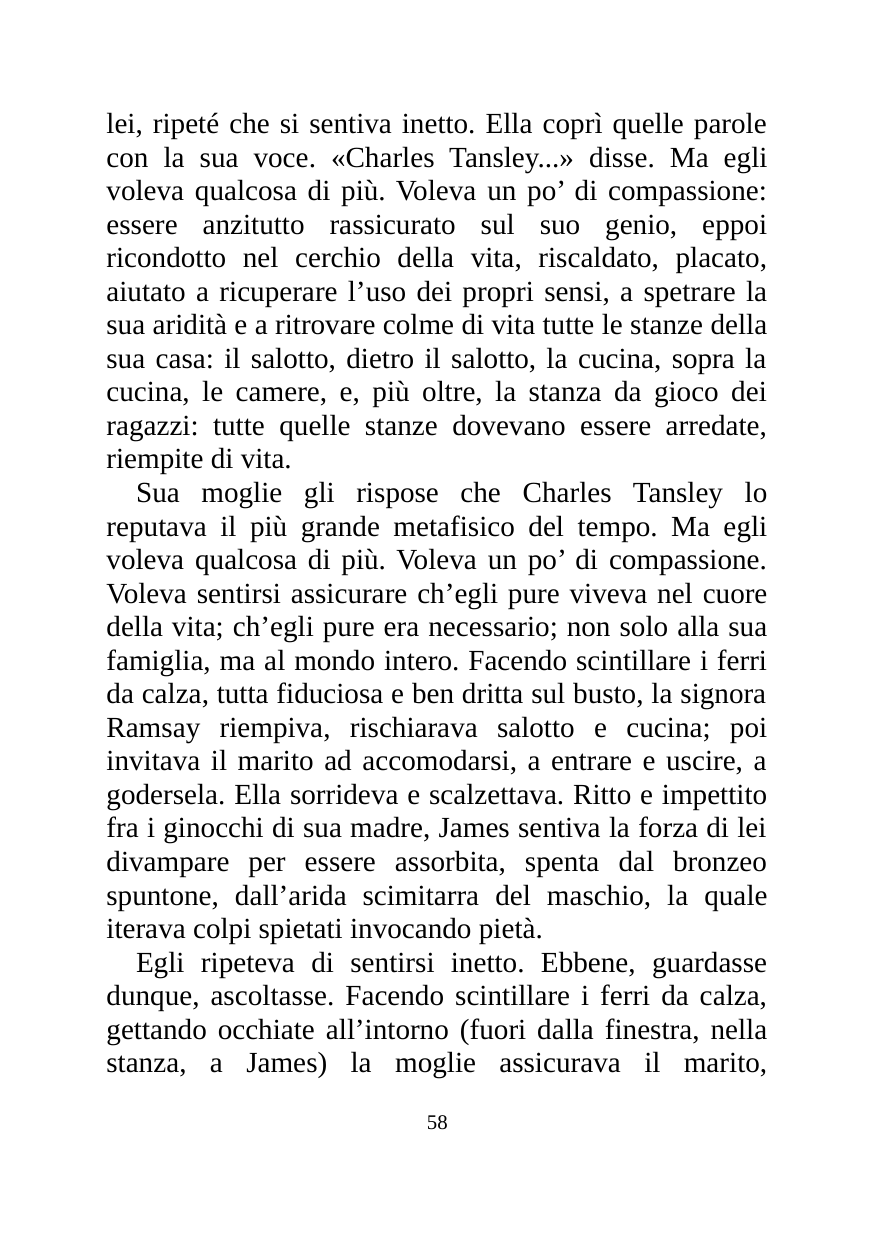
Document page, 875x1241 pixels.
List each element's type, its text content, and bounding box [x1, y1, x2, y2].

text lei, ripeté che si sentiva inetto. Ella coprì quelle parole con la sua voce. «Charles Tansley...» disse. Ma egli voleva qualcosa di più. Voleva un po’ di compassione: essere anzitutto rassicurato sul suo genio, eppoi ricondotto nel cerchio della vita, riscaldato, placato, aiutato a ricuperare l’uso dei propri sensi, a spetrare la sua aridità e a ritrovare colme di vita tutte le stanze della sua casa: il salotto, dietro il salotto, la cucina, sopra la cucina, le camere, e, più oltre, la stanza da gioco dei ragazzi: tutte quelle stanze dovevano essere arredate, riempite di vita. [106, 106, 768, 475]
text Sua moglie gli rispose che Charles Tansley lo reputava il più grande metafisico del tempo. Ma egli voleva qualcosa di più. Voleva un po’ di compassione. Voleva sentirsi assicurare ch’egli pure viveva nel cuore della vita; ch’egli pure era necessario; non solo alla sua famiglia, ma al mondo intero. Facendo scintillare i ferri da calza, tutta fiduciosa e ben dritta sul busto, la signora Ramsay riempiva, rischiarava salotto e cucina; poi invitava il marito ad accomodarsi, a entrare e uscire, a godersela. Ella sorrideva e scalzettava. Ritto e impettito fra i ginocchi di sua madre, James sentiva la forza di lei divampare per essere assorbita, spenta dal bronzeo spuntone, dall’arida scimitarra del maschio, la quale iterava colpi spietati invocando pietà. [106, 475, 768, 945]
text Egli ripeteva di sentirsi inetto. Ebbene, guardasse dunque, ascoltasse. Facendo scintillare i ferri da calza, gettando occhiate all’intorno (fuori dalla finestra, nella stanza, a James) la moglie assicurava il marito, [106, 945, 768, 1079]
